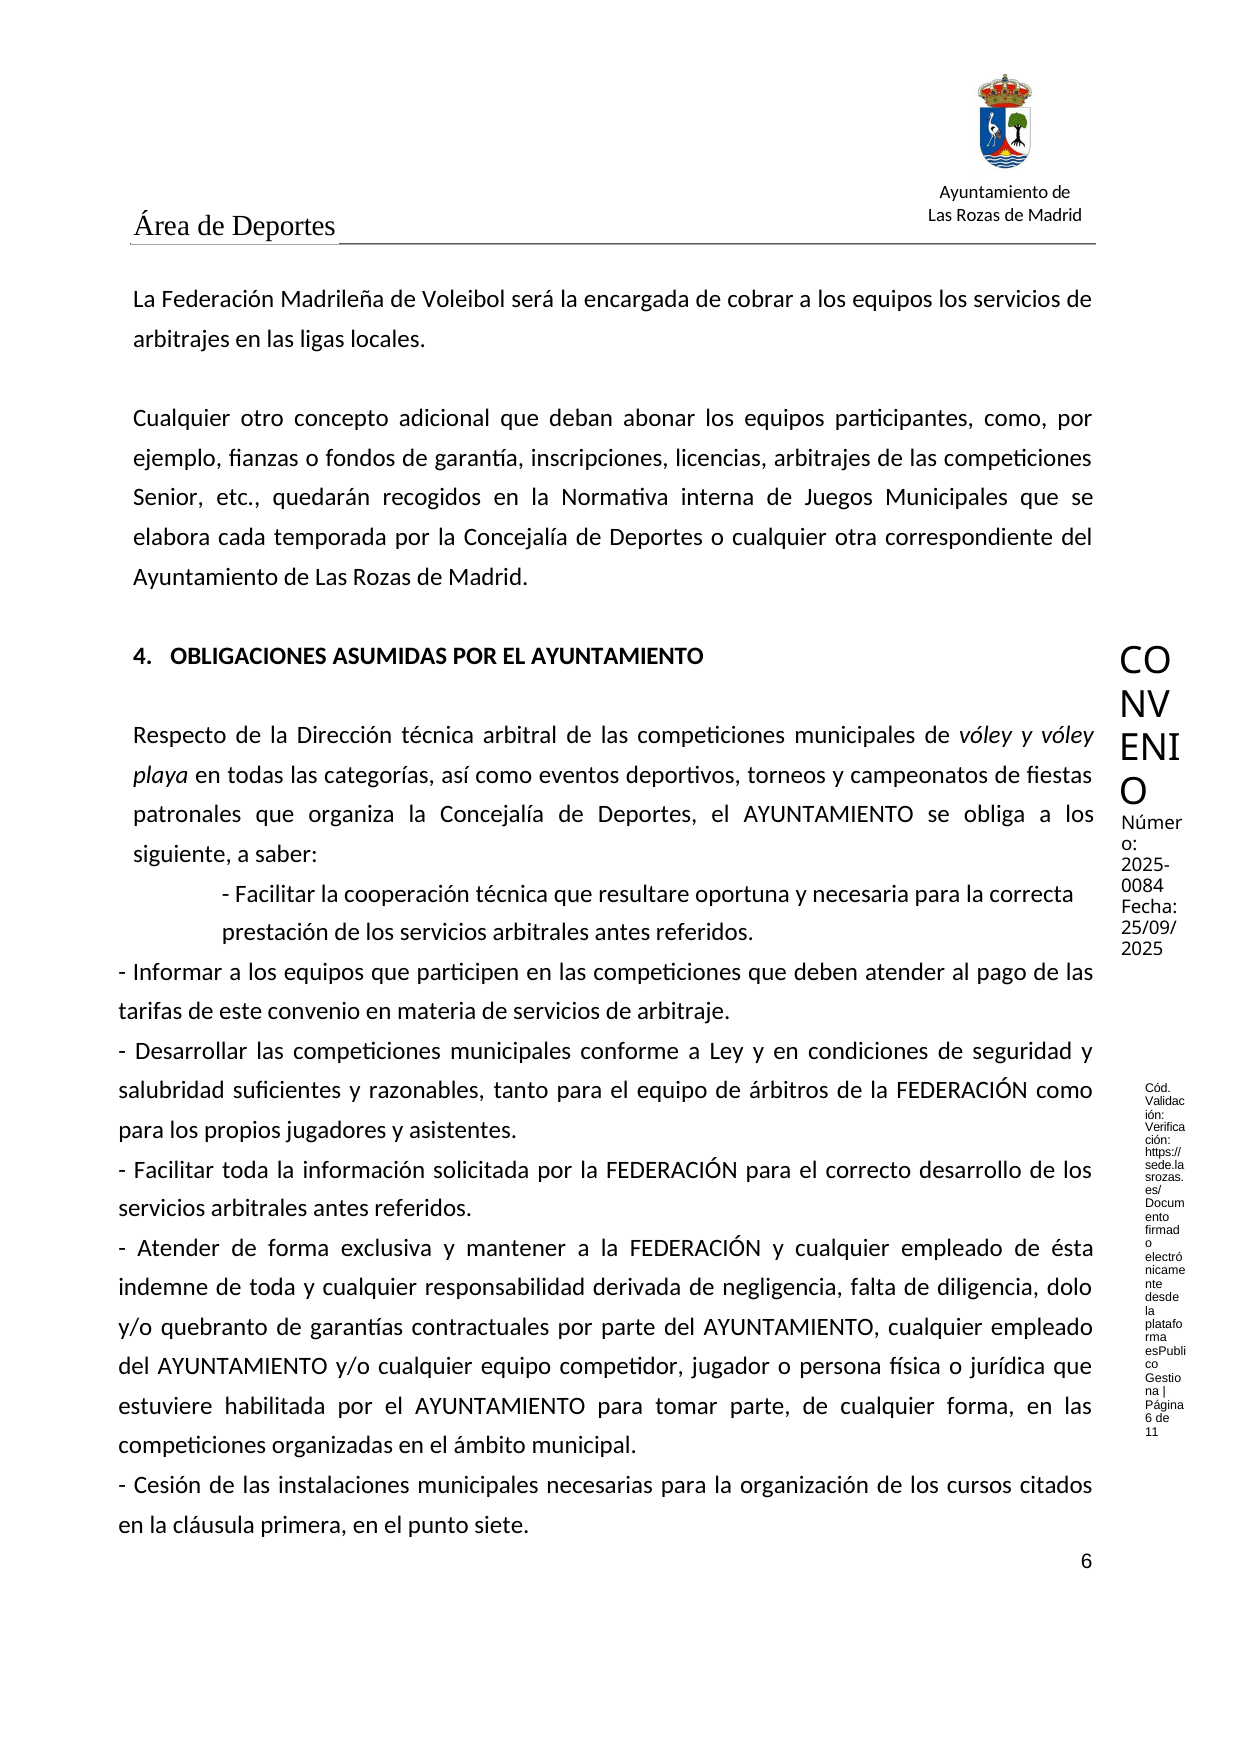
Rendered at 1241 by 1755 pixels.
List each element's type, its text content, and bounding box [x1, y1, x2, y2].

list Número: 2025-0084 Fecha: 25/09/2025 [1121, 813, 1185, 959]
text Verificación: https://sede.lasrozas.es/ [1145, 1122, 1186, 1197]
list - Informar a los equipos que participen en las competiciones que deben atender al pago de las tarifas de este convenio en materia de servicios de arbitraje. [118, 956, 1094, 1026]
text Respecto de la Dirección técnica arbitral de las competiciones municipales de vóley y vóley playa en todas las categorías, así como eventos deportivos, torneos y campeonatos de fiestas patronales que organiza la Concejalía de Deportes, el AYUNTAMIENTO se obliga a los siguiente, a saber: [133, 719, 1094, 868]
text Cualquier otro concepto adicional que deban abonar los equipos participantes, como, por ejemplo, fianzas o fondos de garantía, inscripciones, licencias, arbitrajes de las competiciones Senior, etc., quedarán recogidos en la Normativa interna de Juegos Municipales que se elabora cada temporada por la Concejalía de Deportes o cualquier otra correspondiente del Ayuntamiento de Las Rozas de Madrid. [133, 402, 1094, 591]
text Documento firmado electrónicamente desde la plataforma esPublico Gestiona | Página 6 de 11 [1145, 1197, 1186, 1439]
text Cód. Validación: [1145, 1081, 1186, 1122]
list - Desarrollar las competiciones municipales conforme a Ley y en condiciones de seguridad y salubridad suficientes y razonables, tanto para el equipo de árbitros de la FEDERACIÓN como para los propios jugadores y asistentes. [118, 1035, 1094, 1145]
list - Facilitar toda la información solicitada por la FEDERACIÓN para el correcto desarrollo de los servicios arbitrales antes referidos. [118, 1154, 1094, 1223]
text 6 [118, 1549, 1093, 1573]
list - Atender de forma exclusiva y mantener a la FEDERACIÓN y cualquier empleado de ésta indemne de toda y cualquier responsabilidad derivada de negligencia, falta de diligencia, dolo y/o quebranto de garantías contractuales por parte del AYUNTAMIENTO, cualquier empleado del AYUNTAMIENTO y/o cualquier equipo competidor, jugador o persona física o jurídica que estuviere habilitada por el AYUNTAMIENTO para tomar parte, de cualquier forma, en las competiciones organizadas en el ámbito municipal. [118, 1232, 1094, 1460]
list OBLIGACIONES ASUMIDAS POR EL AYUNTAMIENTO [133, 636, 1185, 984]
text - Facilitar la cooperación técnica que resultare oportuna y necesaria para la correcta prestación de los servicios arbitrales antes referidos. [222, 878, 1094, 947]
text La Federación Madrileña de Voleibol será la encargada de cobrar a los equipos los servicios de arbitrajes en las ligas locales. [133, 283, 1093, 353]
list [1143, 1080, 1186, 1609]
list CONVENIO [1119, 639, 1185, 813]
list - Cesión de las instalaciones municipales necesarias para la organización de los cursos citados en la cláusula primera, en el punto siete. [118, 1469, 1094, 1539]
